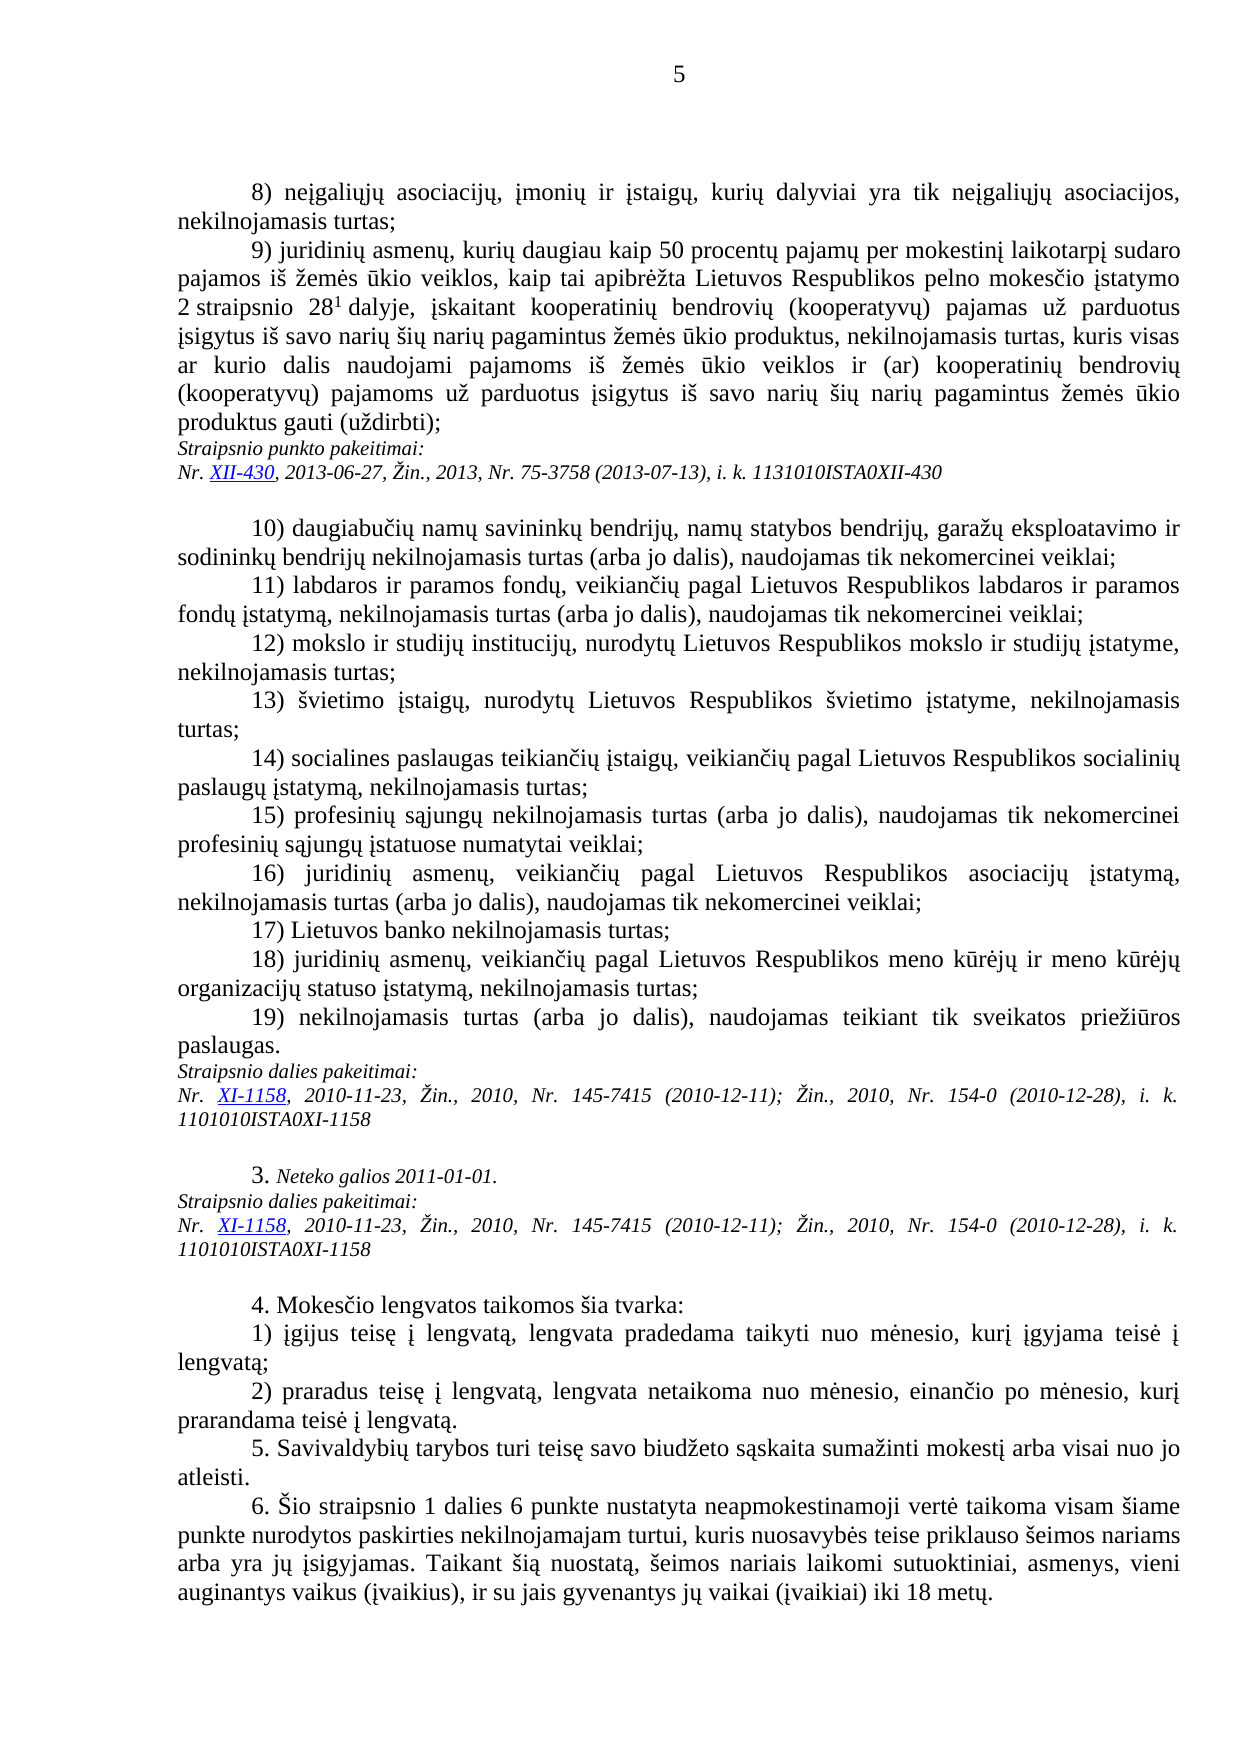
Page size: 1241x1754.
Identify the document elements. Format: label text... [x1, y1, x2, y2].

text 1) įgijus teisę į lengvatą, lengvata pradedama taikyti nuo mėnesio, kurį įgyjama teisė į lengvatą; [177, 1318, 1181, 1376]
text 3. Neteko galios 2011-01-01. [177, 1160, 1181, 1189]
text 4. Mokesčio lengvatos taikomos šia tvarka: [177, 1290, 1181, 1318]
text Straipsnio punkto pakeitimai: [177, 436, 1181, 460]
text 10) daugiabučių namų savininkų bendrijų, namų statybos bendrijų, garažų eksploatavimo ir sodininkų bendrijų nekilnojamasis turtas (arba jo dalis), naudojamas tik nekomercinei veiklai; [177, 513, 1181, 570]
text 8) neįgaliųjų asociacijų, įmonių ir įstaigų, kurių dalyviai yra tik neįgaliųjų asociacijos, nekilnojamasis turtas; [177, 177, 1181, 235]
text 15) profesinių sąjungų nekilnojamasis turtas (arba jo dalis), naudojamas tik nekomercinei profesinių sąjungų įstatuose numatytai veiklai; [177, 800, 1181, 858]
text Nr. XI-1158, 2010-11-23, Žin., 2010, Nr. 145-7415 (2010-12-11); Žin., 2010, Nr. 154-0 (2010-12-28), i. k. 1101010ISTA0XI-1158 [177, 1083, 1181, 1131]
text 13) švietimo įstaigų, nurodytų Lietuvos Respublikos švietimo įstatyme, nekilnojamasis turtas; [177, 685, 1181, 743]
text 18) juridinių asmenų, veikiančių pagal Lietuvos Respublikos meno kūrėjų ir meno kūrėjų organizacijų statuso įstatymą, nekilnojamasis turtas; [177, 944, 1181, 1002]
text 12) mokslo ir studijų institucijų, nurodytų Lietuvos Respublikos mokslo ir studijų įstatyme, nekilnojamasis turtas; [177, 628, 1181, 685]
text 14) socialines paslaugas teikiančių įstaigų, veikiančių pagal Lietuvos Respublikos socialinių paslaugų įstatymą, nekilnojamasis turtas; [177, 743, 1181, 800]
text 2) praradus teisę į lengvatą, lengvata netaikoma nuo mėnesio, einančio po mėnesio, kurį prarandama teisė į lengvatą. [177, 1376, 1181, 1433]
text Straipsnio dalies pakeitimai: [177, 1189, 1181, 1213]
text 6. Šio straipsnio 1 dalies 6 punkte nustatyta neapmokestinamoji vertė taikoma visam šiame punkte nurodytos paskirties nekilnojamajam turtui, kuris nuosavybės teise priklauso šeimos nariams arba yra jų įsigyjamas. Taikant šią nuostatą, šeimos nariais laikomi sutuoktiniai, asmenys, vieni auginantys vaikus (įvaikius), ir su jais gyvenantys jų vaikai (įvaikiai) iki 18 metų. [177, 1491, 1181, 1606]
text 9) juridinių asmenų, kurių daugiau kaip 50 procentų pajamų per mokestinį laikotarpį sudaro pajamos iš žemės ūkio veiklos, kaip tai apibrėžta Lietuvos Respublikos pelno mokesčio įstatymo 2 straipsnio 281 dalyje, įskaitant kooperatinių bendrovių (kooperatyvų) pajamas už parduotus įsigytus iš savo narių šių narių pagamintus žemės ūkio produktus, nekilnojamasis turtas, kuris visas ar kurio dalis naudojami pajamoms iš žemės ūkio veiklos ir (ar) kooperatinių bendrovių (kooperatyvų) pajamoms už parduotus įsigytus iš savo narių šių narių pagamintus žemės ūkio produktus gauti (uždirbti); [177, 235, 1181, 436]
text Nr. XII-430, 2013-06-27, Žin., 2013, Nr. 75-3758 (2013-07-13), i. k. 1131010ISTA0XII-430 [177, 460, 1181, 484]
text 17) Lietuvos banko nekilnojamasis turtas; [177, 915, 1181, 944]
text Straipsnio dalies pakeitimai: [177, 1059, 1181, 1083]
text 19) nekilnojamasis turtas (arba jo dalis), naudojamas teikiant tik sveikatos priežiūros paslaugas. [177, 1002, 1181, 1059]
text 16) juridinių asmenų, veikiančių pagal Lietuvos Respublikos asociacijų įstatymą, nekilnojamasis turtas (arba jo dalis), naudojamas tik nekomercinei veiklai; [177, 858, 1181, 915]
text 5. Savivaldybių tarybos turi teisę savo biudžeto sąskaita sumažinti mokestį arba visai nuo jo atleisti. [177, 1433, 1181, 1491]
text Nr. XI-1158, 2010-11-23, Žin., 2010, Nr. 145-7415 (2010-12-11); Žin., 2010, Nr. 154-0 (2010-12-28), i. k. 1101010ISTA0XI-1158 [177, 1213, 1181, 1261]
text 11) labdaros ir paramos fondų, veikiančių pagal Lietuvos Respublikos labdaros ir paramos fondų įstatymą, nekilnojamasis turtas (arba jo dalis), naudojamas tik nekomercinei veiklai; [177, 570, 1181, 628]
